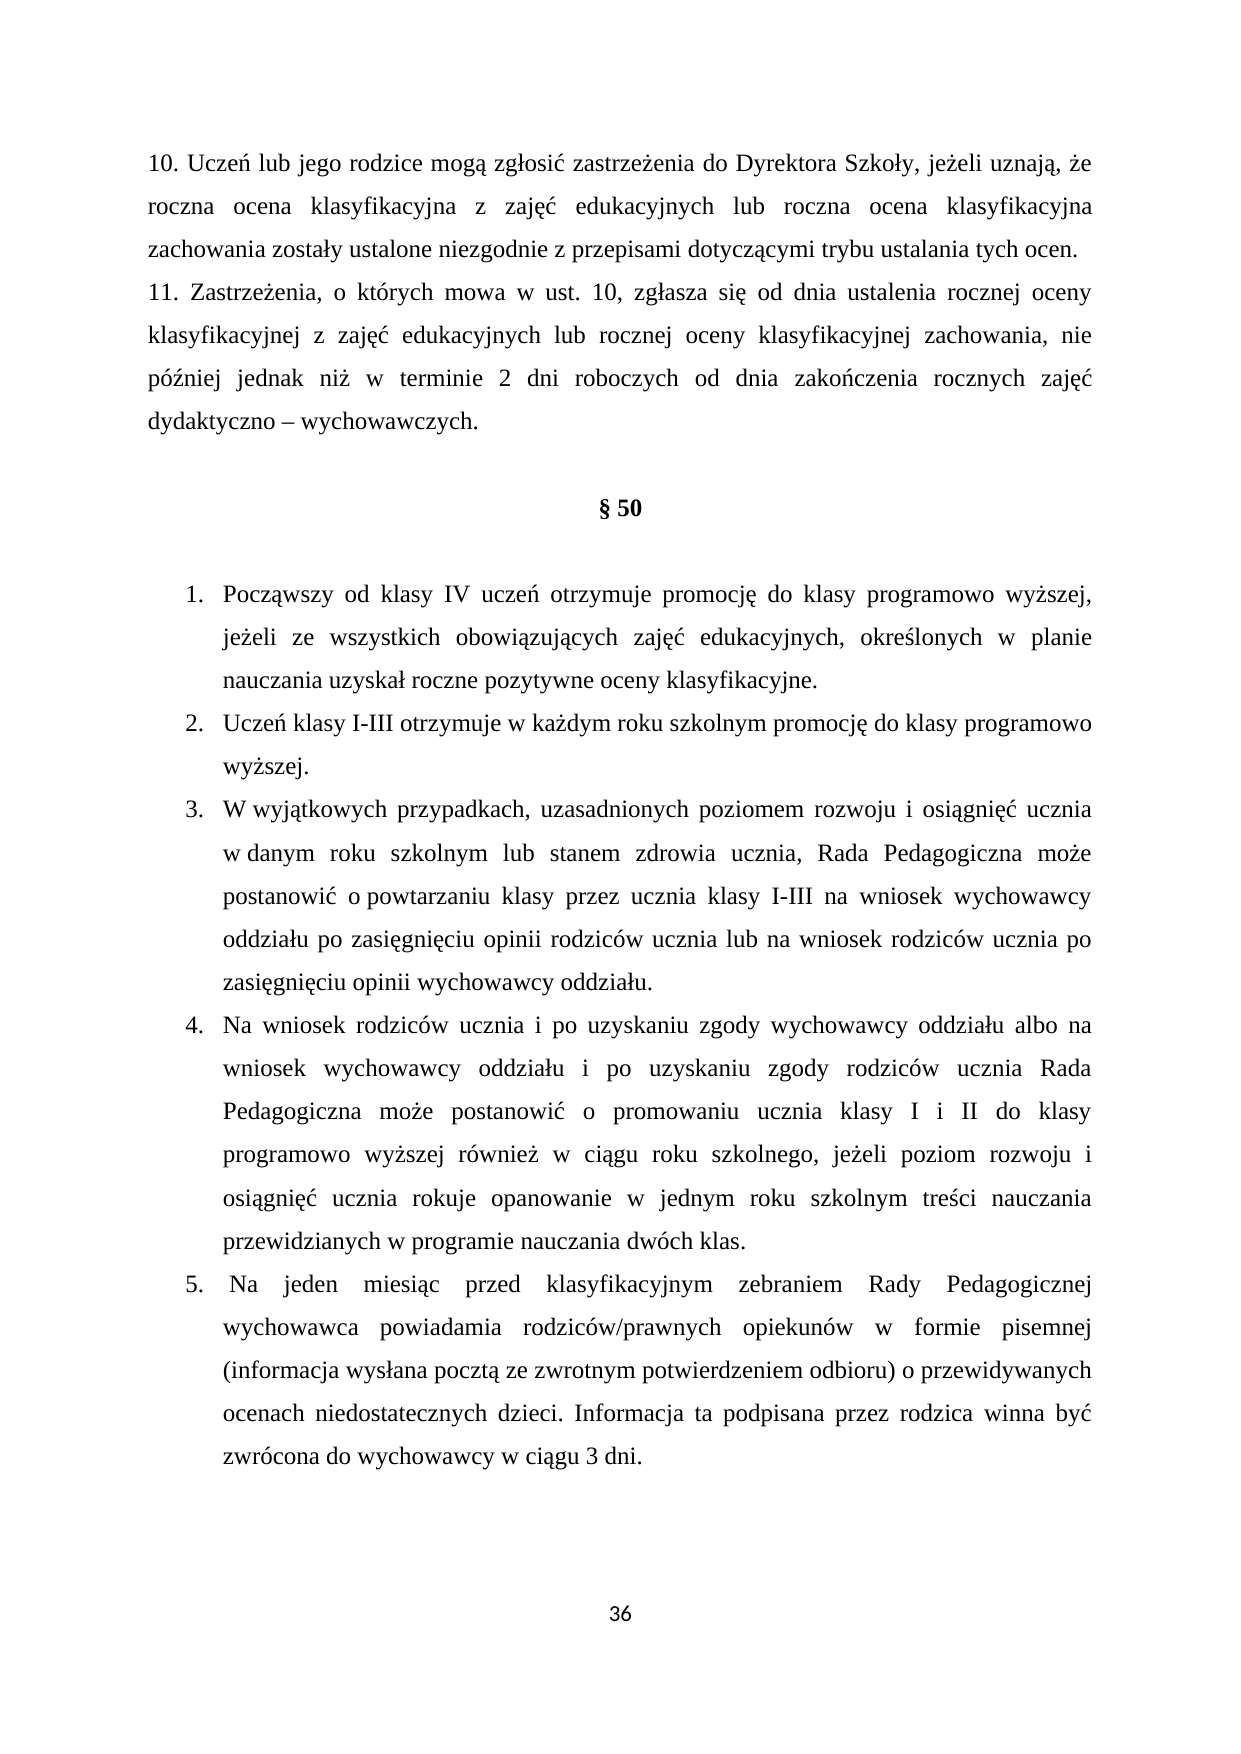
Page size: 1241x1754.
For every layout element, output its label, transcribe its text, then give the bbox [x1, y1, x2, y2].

list Uczeń klasy I-III otrzymuje w każdym roku szkolnym promocję do klasy programowo wyższej. [185, 708, 1093, 780]
list Począwszy od klasy IV uczeń otrzymuje promocję do klasy programowo wyższej, jeżeli ze wszystkich obowiązujących zajęć edukacyjnych, określonych w planie nauczania uzyskał roczne pozytywne oceny klasyfikacyjne. [185, 579, 1093, 694]
list W wyjątkowych przypadkach, uzasadnionych poziomem rozwoju i osiągnięć ucznia w danym roku szkolnym lub stanem zdrowia ucznia, Rada Pedagogiczna może postanowić o powtarzaniu klasy przez ucznia klasy I-III na wniosek wychowawcy oddziału po zasięgnięciu opinii rodziców ucznia lub na wniosek rodziców ucznia po zasięgnięciu opinii wychowawcy oddziału. [185, 794, 1093, 996]
list Na jeden miesiąc przed klasyfikacyjnym zebraniem Rady Pedagogicznej wychowawca powiadamia rodziców/prawnych opiekunów w formie pisemnej (informacja wysłana pocztą ze zwrotnym potwierdzeniem odbioru) o przewidywanych ocenach niedostatecznych dzieci. Informacja ta podpisana przez rodzica winna być zwrócona do wychowawcy w ciągu 3 dni. [185, 1269, 1093, 1470]
text § 50 [148, 493, 1093, 521]
list Na wniosek rodziców ucznia i po uzyskaniu zgody wychowawcy oddziału albo na wniosek wychowawcy oddziału i po uzyskaniu zgody rodziców ucznia Rada Pedagogiczna może postanowić o promowaniu ucznia klasy I i II do klasy programowo wyższej również w ciągu roku szkolnego, jeżeli poziom rozwoju i osiągnięć ucznia rokuje opanowanie w jednym roku szkolnym treści nauczania przewidzianych w programie nauczania dwóch klas. [185, 1010, 1093, 1254]
list 11. Zastrzeżenia, o których mowa w ust. 10, zgłasza się od dnia ustalenia rocznej oceny klasyfikacyjnej z zajęć edukacyjnych lub rocznej oceny klasyfikacyjnej zachowania, nie później jednak niż w terminie 2 dni roboczych od dnia zakończenia rocznych zajęć dydaktyczno – wychowawczych. [148, 277, 1093, 435]
list 10. Uczeń lub jego rodzice mogą zgłosić zastrzeżenia do Dyrektora Szkoły, jeżeli uznają, że roczna ocena klasyfikacyjna z zajęć edukacyjnych lub roczna ocena klasyfikacyjna zachowania zostały ustalone niezgodnie z przepisami dotyczącymi trybu ustalania tych ocen. [148, 148, 1093, 263]
